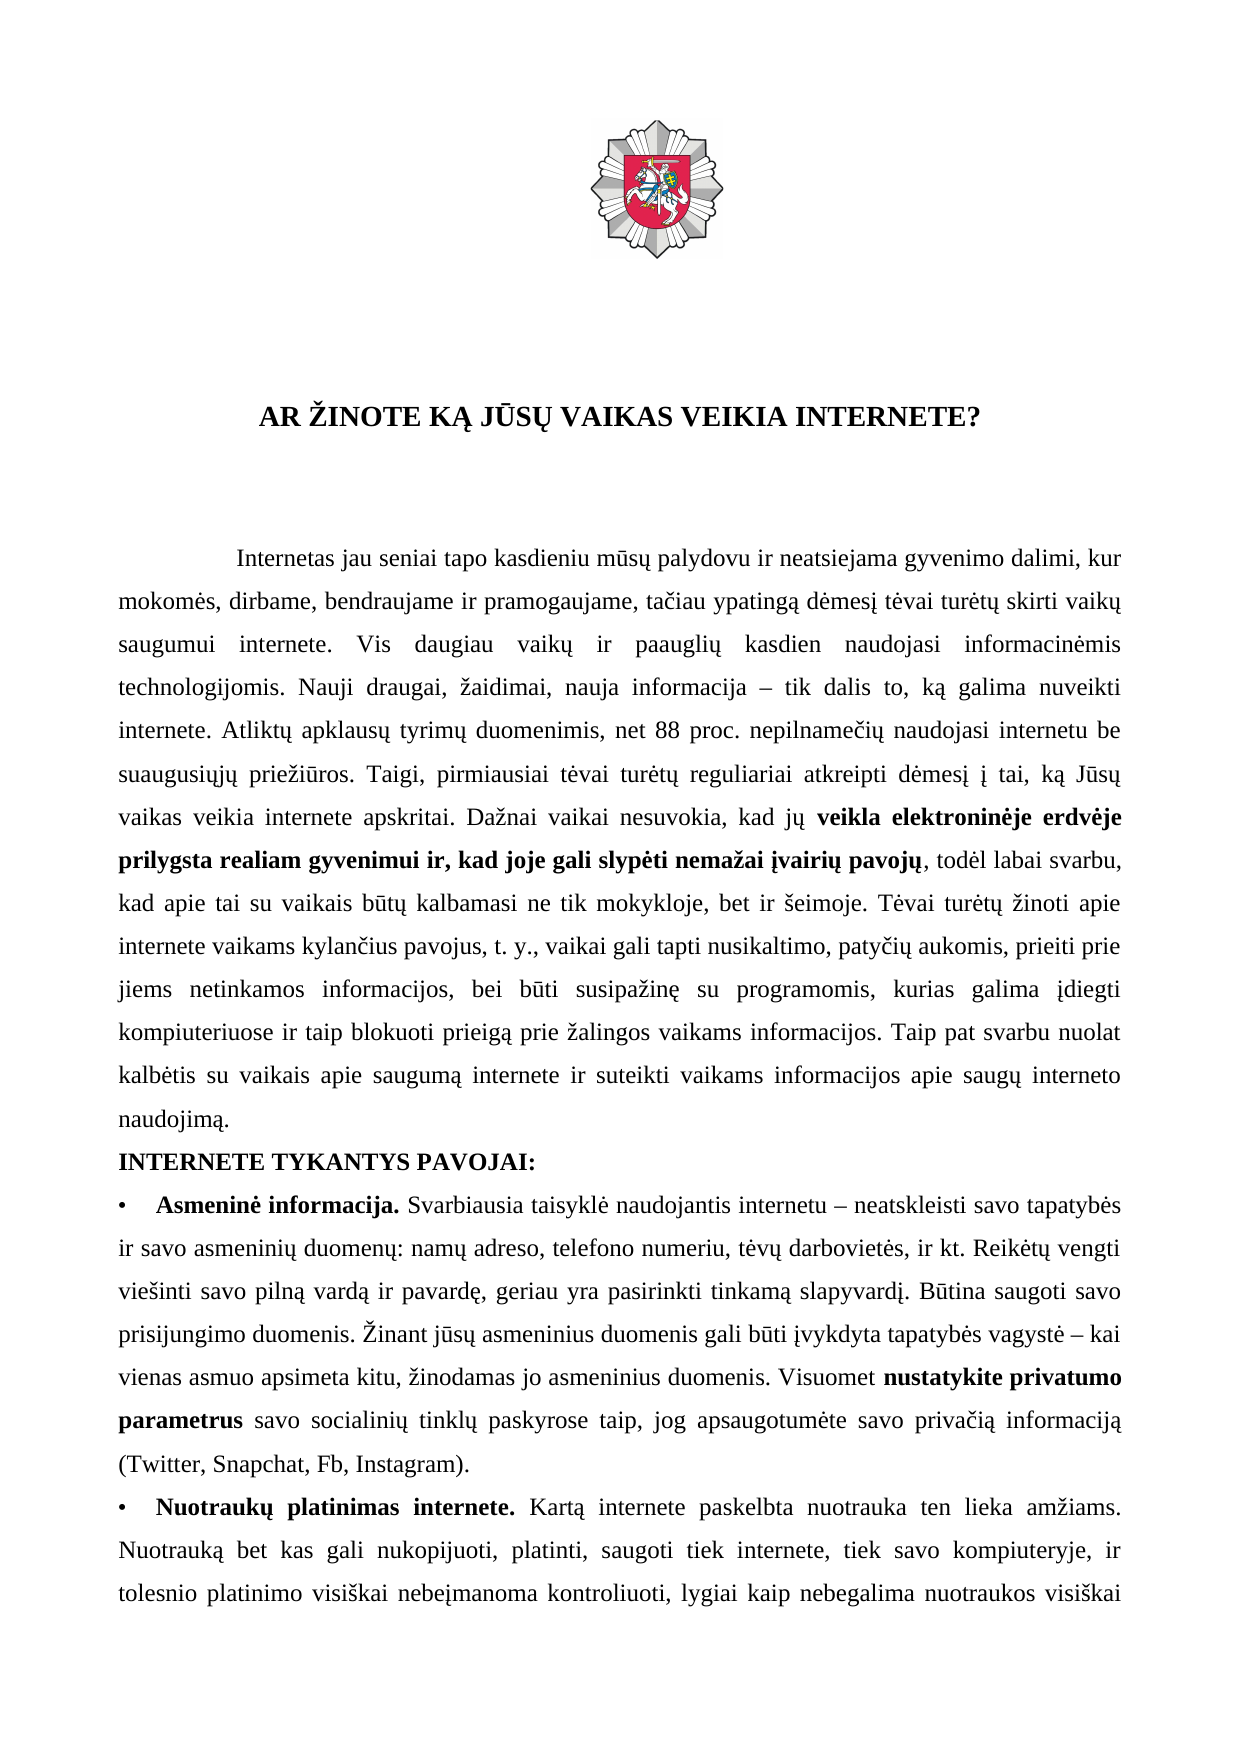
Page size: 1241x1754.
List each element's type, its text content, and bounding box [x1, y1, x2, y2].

list Nuotraukų platinimas internete. Kartą internete paskelbta nuotrauka ten lieka amžiams. Nuotrauką bet kas gali nukopijuoti, platinti, saugoti tiek internete, tiek savo kompiuteryje, ir tolesnio platinimo visiškai nebeįmanoma kontroliuoti, lygiai kaip nebegalima nuotraukos visiškai [81, 1492, 1122, 1607]
list Asmeninė informacija. Svarbiausia taisyklė naudojantis internetu – neatskleisti savo tapatybės ir savo asmeninių duomenų: namų adreso, telefono numeriu, tėvų darbovietės, ir kt. Reikėtų vengti viešinti savo pilną vardą ir pavardę, geriau yra pasirinkti tinkamą slapyvardį. Būtina saugoti savo prisijungimo duomenis. Žinant jūsų asmeninius duomenis gali būti įvykdyta tapatybės vagystė – kai vienas asmuo apsimeta kitu, žinodamas jo asmeninius duomenis. Visuomet nustatykite privatumo parametrus savo socialinių tinklų paskyrose taip, jog apsaugotumėte savo privačią informaciją (Twitter, Snapchat, Fb, Instagram). [81, 1190, 1122, 1477]
text Internetas jau seniai tapo kasdieniu mūsų palydovu ir neatsiejama gyvenimo dalimi, kur mokomės, dirbame, bendraujame ir pramogaujame, tačiau ypatingą dėmesį tėvai turėtų skirti vaikų saugumui internete. Vis daugiau vaikų ir paauglių kasdien naudojasi informacinėmis technologijomis. Nauji draugai, žaidimai, nauja informacija – tik dalis to, ką galima nuveikti internete. Atliktų apklausų tyrimų duomenimis, net 88 proc. nepilnamečių naudojasi internetu be suaugusiųjų priežiūros. Taigi, pirmiausiai tėvai turėtų reguliariai atkreipti dėmesį į tai, ką Jūsų vaikas veikia internete apskritai. Dažnai vaikai nesuvokia, kad jų veikla elektroninėje erdvėje prilygsta realiam gyvenimui ir, kad joje gali slypėti nemažai įvairių pavojų, todėl labai svarbu, kad apie tai su vaikais būtų kalbamasi ne tik mokykloje, bet ir šeimoje. Tėvai turėtų žinoti apie internete vaikams kylančius pavojus, t. y., vaikai gali tapti nusikaltimo, patyčių aukomis, prieiti prie jiems netinkamos informacijos, bei būti susipažinę su programomis, kurias galima įdiegti kompiuteriuose ir taip blokuoti prieigą prie žalingos vaikams informacijos. Taip pat svarbu nuolat kalbėtis su vaikais apie saugumą internete ir suteikti vaikams informacijos apie saugų interneto naudojimą. [118, 543, 1122, 1132]
text AR ŽINOTE KĄ JŪSŲ VAIKAS VEIKIA INTERNETE? [118, 399, 1122, 432]
text INTERNETE TYKANTYS PAVOJAI: [118, 1147, 1122, 1176]
